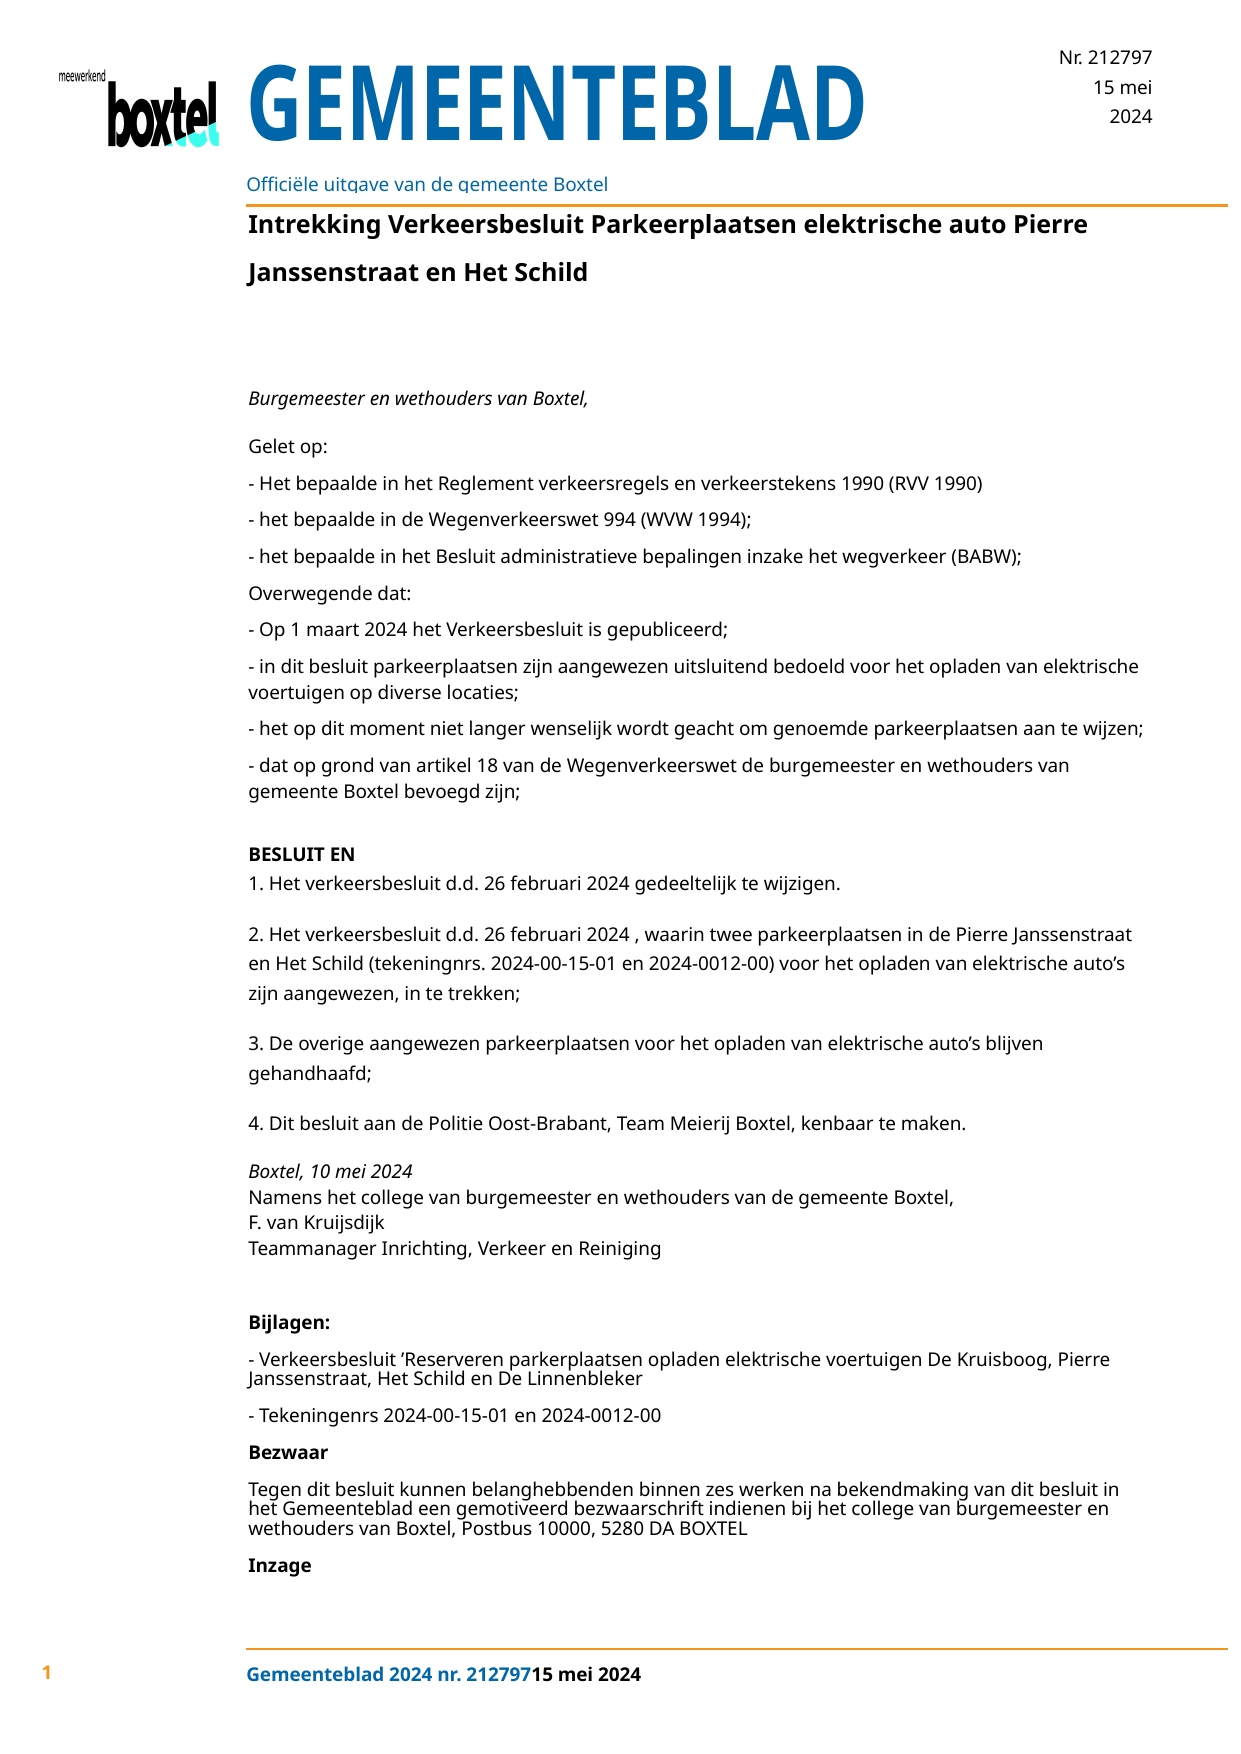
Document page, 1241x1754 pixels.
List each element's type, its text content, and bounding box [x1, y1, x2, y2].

text - het bepaalde in het Besluit administratieve bepalingen inzake het wegverkeer (BABW); [248, 543, 1152, 569]
text Namens het college van burgemeester en wethouders van de gemeente Boxtel, [248, 1184, 1152, 1209]
text Gelet op: [248, 433, 1152, 459]
text - Het bepaalde in het Reglement verkeersregels en verkeerstekens 1990 (RVV 1990) [248, 470, 1152, 496]
text - Verkeersbesluit ’Reserveren parkerplaatsen opladen elektrische voertuigen De Kruisboog, Pierre Janssenstraat, Het Schild en De Linnenbleker [248, 1351, 1152, 1389]
text Tegen dit besluit kunnen belanghebbenden binnen zes werken na bekendmaking van dit besluit in het Gemeenteblad een gemotiveerd bezwaarschrift indienen bij het college van burgemeester en wethouders van Boxtel, Postbus 10000, 5280 DA BOXTEL [248, 1481, 1152, 1539]
text 4. Dit besluit aan de Politie Oost-Brabant, Team Meierij Boxtel, kenbaar te maken. [248, 1110, 1152, 1136]
text Intrekking Verkeersbesluit Parkeerplaatsen elektrische auto Pierre Janssenstraat en Het Schild [248, 207, 1152, 288]
text 3. De overige aangewezen parkeerplaatsen voor het opladen van elektrische auto’s blijven gehandhaafd; [248, 1030, 1152, 1086]
text Burgemeester en wethouders van Boxtel, [248, 386, 1152, 411]
text - het bepaalde in de Wegenverkeerswet 994 (WVW 1994); [248, 507, 1152, 532]
text Inzage [248, 1557, 1152, 1576]
picture [41, 47, 231, 172]
text - in dit besluit parkeerplaatsen zijn aangewezen uitsluitend bedoeld voor het opladen van elektrische voertuigen op diverse locaties; [248, 653, 1152, 705]
text Overwegende dat: [248, 580, 1152, 606]
text 2. Het verkeersbesluit d.d. 26 februari 2024 , waarin twee parkeerplaatsen in de Pierre Janssenstraat en Het Schild (tekeningnrs. 2024-00-15-01 en 2024-0012-00) voor het opladen van elektrische auto’s zijn aangewezen, in te trekken; [248, 921, 1152, 1006]
text Teammanager Inrichting, Verkeer en Reiniging [248, 1235, 1152, 1261]
text F. van Kruijsdijk [248, 1209, 1152, 1235]
text Boxtel, 10 mei 2024 [248, 1158, 1152, 1184]
text 1. Het verkeersbesluit d.d. 26 februari 2024 gedeeltelijk te wijzigen. [248, 870, 1152, 896]
text - het op dit moment niet langer wenselijk wordt geacht om genoemde parkeerplaatsen aan te wijzen; [248, 716, 1152, 741]
text - dat op grond van artikel 18 van de Wegenverkeerswet de burgemeester en wethouders van gemeente Boxtel bevoegd zijn; [248, 752, 1152, 804]
text - Tekeningenrs 2024-00-15-01 en 2024-0012-00 [248, 1407, 1152, 1426]
text Bijlagen: [248, 1314, 1152, 1333]
text - Op 1 maart 2024 het Verkeersbesluit is gepubliceerd; [248, 617, 1152, 642]
text Bezwaar [248, 1444, 1152, 1463]
text BESLUIT EN [248, 841, 1152, 866]
